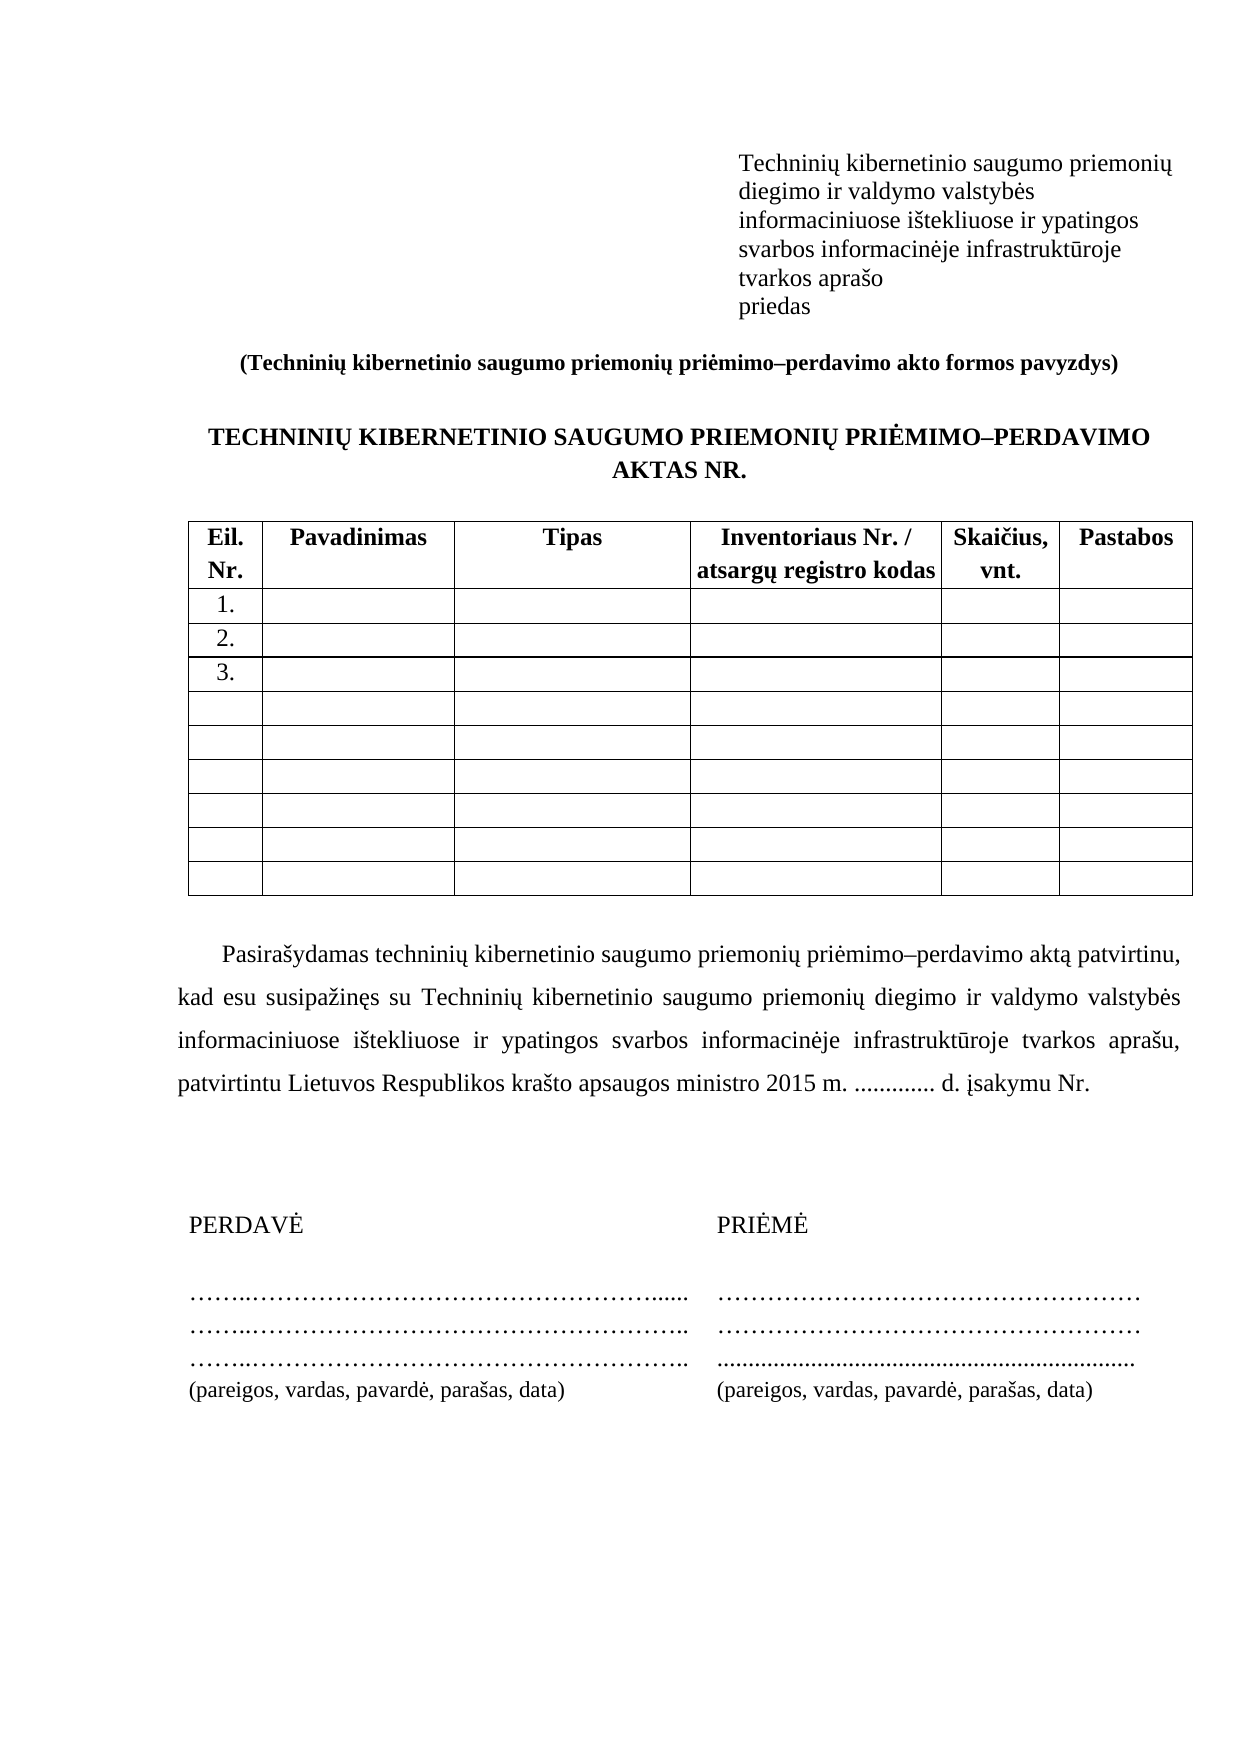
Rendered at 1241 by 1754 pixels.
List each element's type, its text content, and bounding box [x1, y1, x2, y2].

table_cell [455, 589, 690, 622]
table_cell [1060, 589, 1192, 622]
text (Techninių kibernetinio saugumo priemonių priėmimo–perdavimo akto formos pavyzdys) [177, 349, 1181, 375]
text Pasirašydamas techninių kibernetinio saugumo priemonių priėmimo–perdavimo aktą patvirtinu, kad esu susipažinęs su Techninių kibernetinio saugumo priemonių diegimo ir valdymo valstybės informaciniuose ištekliuose ir ypatingos svarbos informacinėje infrastruktūroje tvarkos aprašu, patvirtintu Lietuvos Respublikos krašto apsaugos ministro 2015 m. ............. d. įsakymu Nr. [177, 939, 1181, 1097]
table_cell [1060, 726, 1192, 759]
table_cell [942, 692, 1059, 724]
table_cell [189, 692, 262, 724]
table_cell [455, 760, 690, 793]
table_cell [263, 589, 454, 622]
table_cell [691, 862, 941, 895]
table_cell [1060, 862, 1192, 895]
table_cell [691, 760, 941, 793]
table_cell [942, 828, 1059, 861]
table_cell [455, 624, 690, 656]
table_cell ……..…………………………………………...... ……..…………………………………………….. ……..…………………………………………….. (pareigos, vardas, pavardė, parašas, data) [177, 1244, 705, 1439]
table_cell [1060, 624, 1192, 656]
table_cell [263, 828, 454, 861]
table_header Skaičius, vnt. [942, 522, 1059, 588]
table_cell [1060, 692, 1192, 724]
table_header Pavadinimas [263, 522, 454, 588]
table_cell [691, 828, 941, 861]
table_cell [942, 760, 1059, 793]
table_cell [1060, 828, 1192, 861]
table_cell 2. [189, 624, 262, 656]
table_header Inventoriaus Nr. / atsargų registro kodas [691, 522, 941, 588]
table_cell [691, 658, 941, 691]
table_cell 3. [189, 658, 262, 691]
table_cell [942, 624, 1059, 656]
table_header Tipas [455, 522, 690, 588]
table_cell [263, 692, 454, 724]
table_cell [263, 624, 454, 656]
table_cell [263, 726, 454, 759]
table_header PERDAVĖ [177, 1211, 705, 1244]
table_cell [942, 726, 1059, 759]
text diegimo ir valdymo valstybės [738, 176, 1181, 205]
table_cell [455, 692, 690, 724]
table_cell [455, 726, 690, 759]
table_cell [691, 794, 941, 827]
table_header PRIĖMĖ [705, 1211, 1192, 1244]
text TECHNINIŲ KIBERNETINIO SAUGUMO PRIEMONIŲ PRIĖMIMO–PERDAVIMO [177, 422, 1181, 451]
text informaciniuose ištekliuose ir ypatingos [738, 205, 1181, 234]
table_cell [263, 794, 454, 827]
table_cell [455, 658, 690, 691]
table_cell [1060, 760, 1192, 793]
table_cell …………………………………………… …………………………………………… ................................................................... (pareigos, vardas, pavardė, parašas, data) [705, 1244, 1192, 1439]
table_cell [189, 862, 262, 895]
table_cell [189, 760, 262, 793]
table_cell 1. [189, 589, 262, 622]
table_cell [691, 589, 941, 622]
table_cell [455, 862, 690, 895]
table_header Pastabos [1060, 522, 1192, 588]
table_cell [942, 794, 1059, 827]
table_cell [263, 658, 454, 691]
table_cell [691, 624, 941, 656]
table_cell [455, 794, 690, 827]
table_cell [189, 726, 262, 759]
table_cell [942, 862, 1059, 895]
table_cell [189, 828, 262, 861]
table_cell [691, 692, 941, 724]
table_cell [1060, 658, 1192, 691]
table_cell [942, 658, 1059, 691]
table_cell [691, 726, 941, 759]
text tvarkos aprašo [738, 263, 1181, 291]
table_cell [263, 760, 454, 793]
text Techninių kibernetinio saugumo priemonių [738, 148, 1181, 176]
table_cell [189, 794, 262, 827]
table_cell [942, 589, 1059, 622]
table_cell [263, 862, 454, 895]
text priedas [738, 291, 1181, 320]
table_cell [455, 828, 690, 861]
table_header Eil.Nr. [189, 522, 262, 588]
text svarbos informacinėje infrastruktūroje [738, 234, 1181, 263]
table_cell [1060, 794, 1192, 827]
text AKTAS NR. [177, 455, 1181, 484]
